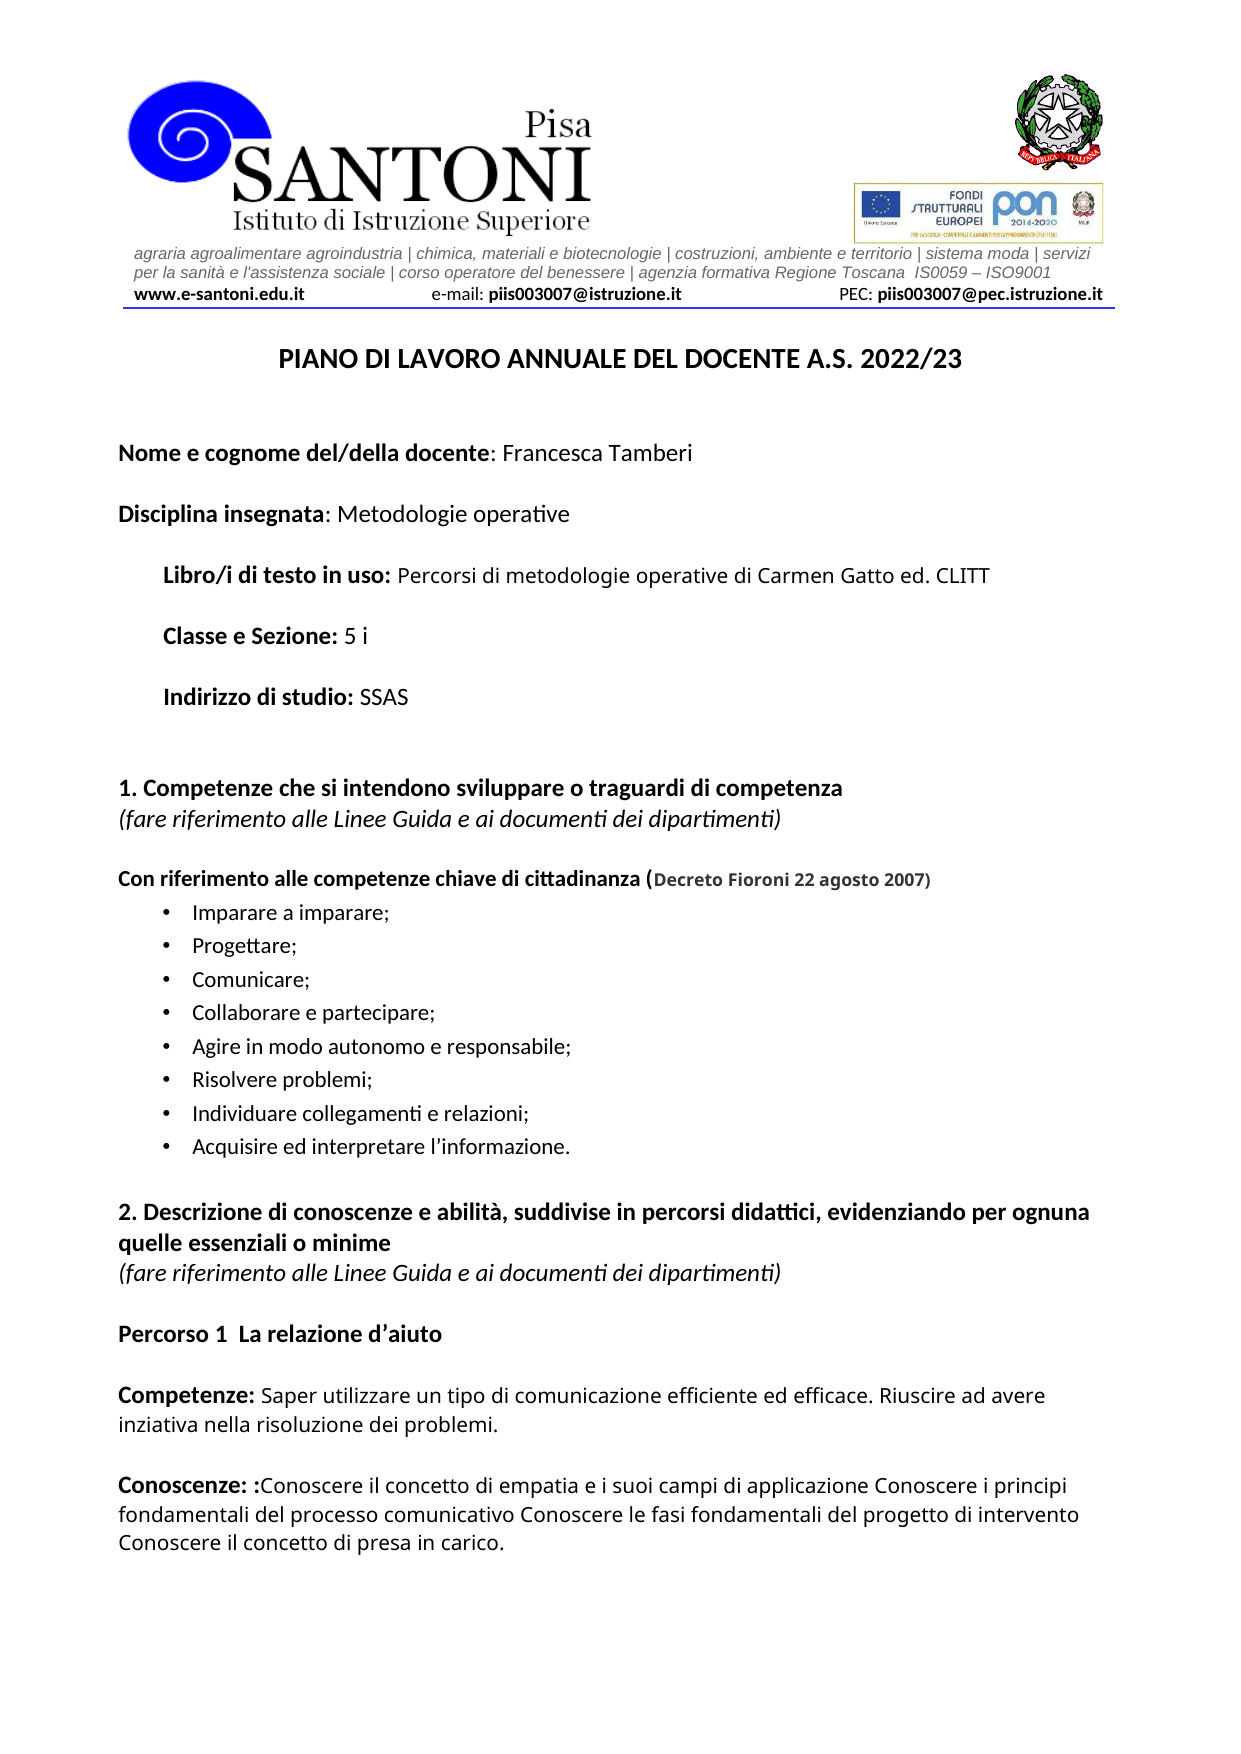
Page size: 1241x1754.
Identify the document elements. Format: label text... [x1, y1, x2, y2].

text Competenze: Saper utilizzare un tipo di comunicazione efficiente ed efficace. Riuscire ad avere inziativa nella risoluzione dei problemi. [118, 1380, 1122, 1439]
table_cell [111, 282, 123, 307]
picture [853, 182, 1104, 244]
table_cell PEC: piis003007@pec.istruzione.it [749, 282, 1114, 307]
picture [1013, 74, 1104, 171]
list Risolvere problemi; [162, 1065, 1122, 1093]
table_cell [111, 244, 123, 282]
text 1. Competenze che si intendono sviluppare o traguardi di competenza [118, 773, 1122, 803]
list Collaborare e partecipare; [162, 998, 1122, 1026]
text Disciplina insegnata: Metodologie operative [118, 498, 1122, 528]
list Acquisire ed interpretare l’informazione. [162, 1132, 1122, 1161]
list Individuare collegamenti e relazioni; [162, 1099, 1122, 1127]
text (fare riferimento alle Linee Guida e ai documenti dei dipartimenti) [118, 1258, 1122, 1288]
list Imparare a imparare; [162, 898, 1122, 926]
text PIANO DI LAVORO ANNUALE DEL DOCENTE A.S. 2022/23 [118, 340, 1122, 376]
text 2. Descrizione di conoscenze e abilità, suddivise in percorsi didattici, evidenziando per ognuna quelle essenziali o minime [118, 1197, 1122, 1258]
text (fare riferimento alle Linee Guida e ai documenti dei dipartimenti) [118, 803, 1122, 834]
text Libro/i di testo in uso: Percorsi di metodologie operative di Carmen Gatto ed. CLITT [163, 559, 1122, 589]
list Progettare; [162, 931, 1122, 959]
text Nome e cognome del/della docente: Francesca Tamberi [118, 437, 1122, 467]
table_cell agraria agroalimentare agroindustria | chimica, materiali e biotecnologie | costruzioni, ambiente e territorio | sistema moda | servizi per la sanità e l'assistenza sociale | corso operatore del benessere | agenzia formativa Regione Toscana IS0059 – ISO9001 [123, 244, 1114, 282]
text Conoscenze: :Conoscere il concetto di empatia e i suoi campi di applicazione Conoscere i principi fondamentali del processo comunicativo Conoscere le fasi fondamentali del progetto di intervento Conoscere il concetto di presa in carico. [118, 1469, 1122, 1557]
table_header [595, 75, 790, 244]
picture [122, 75, 596, 240]
table_header [790, 75, 1114, 244]
table_header [111, 75, 595, 244]
list Comunicare; [162, 965, 1122, 993]
text Con riferimento alle competenze chiave di cittadinanza (Decreto Fioroni 22 agosto 2007) [118, 864, 1122, 892]
text Indirizzo di studio: SSAS [163, 681, 1122, 712]
text Percorso 1 La relazione d’aiuto [118, 1319, 1122, 1349]
table_cell e-mail: piis003007@istruzione.it [364, 282, 749, 307]
text Classe e Sezione: 5 i [163, 620, 1122, 651]
table_cell www.e-santoni.edu.it [123, 282, 364, 307]
list Agire in modo autonomo e responsabile; [162, 1032, 1122, 1060]
